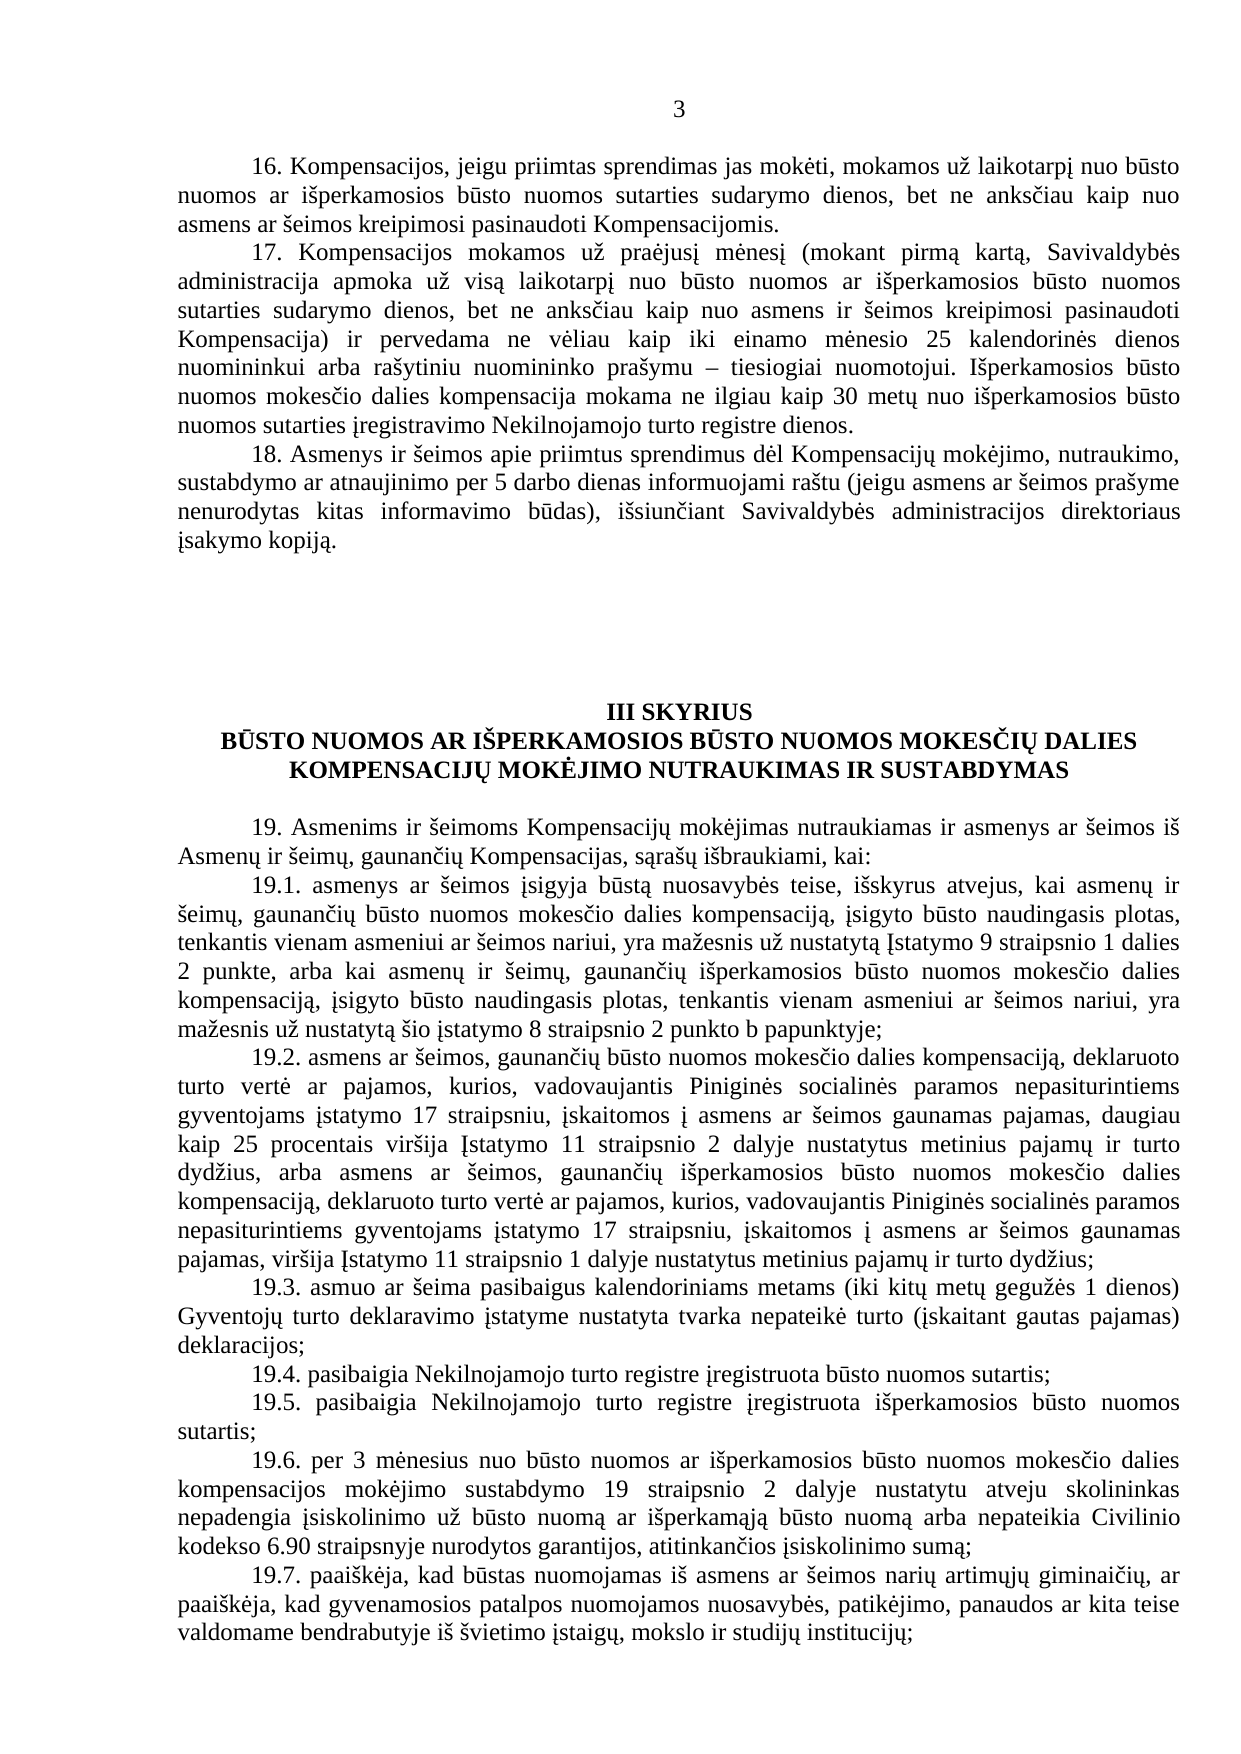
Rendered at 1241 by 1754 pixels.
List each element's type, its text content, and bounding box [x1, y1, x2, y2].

text 17. Kompensacijos mokamos už praėjusį mėnesį (mokant pirmą kartą, Savivaldybės administracija apmoka už visą laikotarpį nuo būsto nuomos ar išperkamosios būsto nuomos sutarties sudarymo dienos, bet ne anksčiau kaip nuo asmens ir šeimos kreipimosi pasinaudoti Kompensacija) ir pervedama ne vėliau kaip iki einamo mėnesio 25 kalendorinės dienos nuomininkui arba rašytiniu nuomininko prašymu – tiesiogiai nuomotojui. Išperkamosios būsto nuomos mokesčio dalies kompensacija mokama ne ilgiau kaip 30 metų nuo išperkamosios būsto nuomos sutarties įregistravimo Nekilnojamojo turto registre dienos. [177, 237, 1181, 439]
text BŪSTO NUOMOS AR IŠPERKAMOSIOS BŪSTO NUOMOS MOKESČIŲ DALIES KOMPENSACIJŲ MOKĖJIMO NUTRAUKIMAS IR SUSTABDYMAS [177, 726, 1181, 784]
text 16. Kompensacijos, jeigu priimtas sprendimas jas mokėti, mokamos už laikotarpį nuo būsto nuomos ar išperkamosios būsto nuomos sutarties sudarymo dienos, bet ne anksčiau kaip nuo asmens ar šeimos kreipimosi pasinaudoti Kompensacijomis. [177, 151, 1181, 237]
text 18. Asmenys ir šeimos apie priimtus sprendimus dėl Kompensacijų mokėjimo, nutraukimo, sustabdymo ar atnaujinimo per 5 darbo dienas informuojami raštu (jeigu asmens ar šeimos prašyme nenurodytas kitas informavimo būdas), išsiunčiant Savivaldybės administracijos direktoriaus įsakymo kopiją. [177, 439, 1181, 554]
text 19.5. pasibaigia Nekilnojamojo turto registre įregistruota išperkamosios būsto nuomos sutartis; [177, 1387, 1181, 1445]
text 19.3. asmuo ar šeima pasibaigus kalendoriniams metams (iki kitų metų gegužės 1 dienos) Gyventojų turto deklaravimo įstatyme nustatyta tvarka nepateikė turto (įskaitant gautas pajamas) deklaracijos; [177, 1272, 1181, 1359]
text 19.7. paaiškėja, kad būstas nuomojamas iš asmens ar šeimos narių artimųjų giminaičių, ar paaiškėja, kad gyvenamosios patalpos nuomojamos nuosavybės, patikėjimo, panaudos ar kita teise valdomame bendrabutyje iš švietimo įstaigų, mokslo ir studijų institucijų; [177, 1560, 1181, 1646]
text 19.2. asmens ar šeimos, gaunančių būsto nuomos mokesčio dalies kompensaciją, deklaruoto turto vertė ar pajamos, kurios, vadovaujantis Piniginės socialinės paramos nepasiturintiems gyventojams įstatymo 17 straipsniu, įskaitomos į asmens ar šeimos gaunamas pajamas, daugiau kaip 25 procentais viršija Įstatymo 11 straipsnio 2 dalyje nustatytus metinius pajamų ir turto dydžius, arba asmens ar šeimos, gaunančių išperkamosios būsto nuomos mokesčio dalies kompensaciją, deklaruoto turto vertė ar pajamos, kurios, vadovaujantis Piniginės socialinės paramos nepasiturintiems gyventojams įstatymo 17 straipsniu, įskaitomos į asmens ar šeimos gaunamas pajamas, viršija Įstatymo 11 straipsnio 1 dalyje nustatytus metinius pajamų ir turto dydžius; [177, 1042, 1181, 1272]
text 19. Asmenims ir šeimoms Kompensacijų mokėjimas nutraukiamas ir asmenys ar šeimos iš Asmenų ir šeimų, gaunančių Kompensacijas, sąrašų išbraukiami, kai: [177, 812, 1181, 870]
text 19.1. asmenys ar šeimos įsigyja būstą nuosavybės teise, išskyrus atvejus, kai asmenų ir šeimų, gaunančių būsto nuomos mokesčio dalies kompensaciją, įsigyto būsto naudingasis plotas, tenkantis vienam asmeniui ar šeimos nariui, yra mažesnis už nustatytą Įstatymo 9 straipsnio 1 dalies 2 punkte, arba kai asmenų ir šeimų, gaunančių išperkamosios būsto nuomos mokesčio dalies kompensaciją, įsigyto būsto naudingasis plotas, tenkantis vienam asmeniui ar šeimos nariui, yra mažesnis už nustatytą šio įstatymo 8 straipsnio 2 punkto b papunktyje; [177, 870, 1181, 1042]
text 19.4. pasibaigia Nekilnojamojo turto registre įregistruota būsto nuomos sutartis; [177, 1359, 1181, 1387]
text III SKYRIUS [177, 697, 1181, 726]
text 19.6. per 3 mėnesius nuo būsto nuomos ar išperkamosios būsto nuomos mokesčio dalies kompensacijos mokėjimo sustabdymo 19 straipsnio 2 dalyje nustatytu atveju skolininkas nepadengia įsiskolinimo už būsto nuomą ar išperkamąją būsto nuomą arba nepateikia Civilinio kodekso 6.90 straipsnyje nurodytos garantijos, atitinkančios įsiskolinimo sumą; [177, 1445, 1181, 1560]
